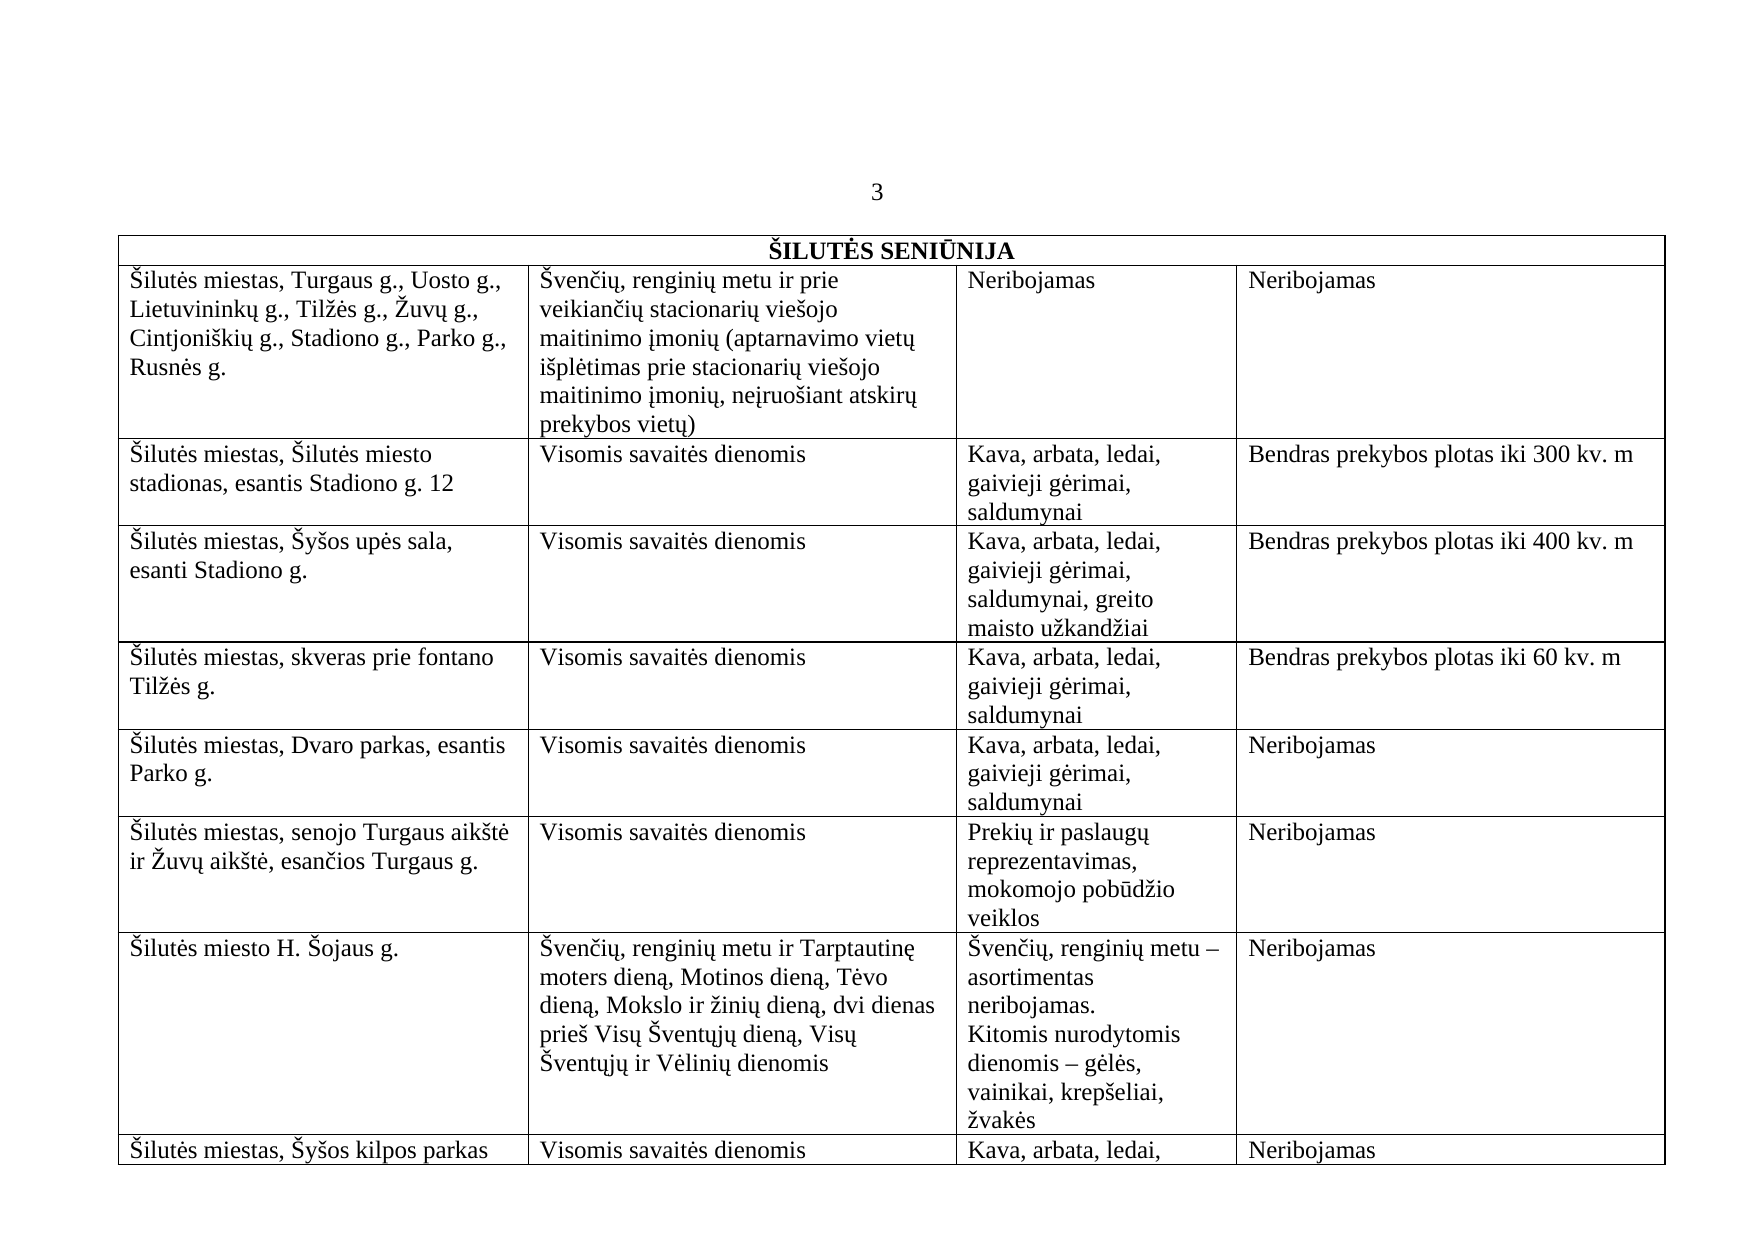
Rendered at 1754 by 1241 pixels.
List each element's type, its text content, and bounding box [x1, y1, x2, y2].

table_cell Neribojamas [1237, 730, 1664, 816]
table_cell Visomis savaitės dienomis [529, 817, 956, 932]
table_cell Šilutės miestas, senojo Turgaus aikštė ir Žuvų aikštė, esančios Turgaus g. [119, 817, 528, 932]
table_cell Kava, arbata, ledai, gaivieji gėrimai, saldumynai [957, 643, 1236, 729]
table_cell Švenčių, renginių metu ir Tarptautinę moters dieną, Motinos dieną, Tėvo dieną, Mokslo ir žinių dieną, dvi dienas prieš Visų Šventųjų dieną, Visų Šventųjų ir Vėlinių dienomis [529, 933, 956, 1134]
table_cell Neribojamas [1237, 817, 1664, 932]
table_cell Kava, arbata, ledai, gaivieji gėrimai, saldumynai [957, 439, 1236, 525]
table_cell ŠILUTĖS SENIŪNIJA [119, 236, 1664, 264]
table_cell Šilutės miesto H. Šojaus g. [119, 933, 528, 1134]
table_cell Šilutės miestas, Turgaus g., Uosto g., Lietuvininkų g., Tilžės g., Žuvų g., Cintjoniškių g., Stadiono g., Parko g., Rusnės g. [119, 266, 528, 438]
table_cell Bendras prekybos plotas iki 60 kv. m [1237, 643, 1664, 729]
table_cell Kava, arbata, ledai, [957, 1135, 1236, 1164]
table_cell Neribojamas [1237, 266, 1664, 438]
table_cell Prekių ir paslaugų reprezentavimas, mokomojo pobūdžio veiklos [957, 817, 1236, 932]
table_cell Visomis savaitės dienomis [529, 730, 956, 816]
table_cell Šilutės miestas, Šilutės miesto stadionas, esantis Stadiono g. 12 [119, 439, 528, 525]
table_cell Visomis savaitės dienomis [529, 643, 956, 729]
table_cell Šilutės miestas, Šyšos upės sala, esanti Stadiono g. [119, 526, 528, 641]
table_cell Kava, arbata, ledai, gaivieji gėrimai, saldumynai, greito maisto užkandžiai [957, 526, 1236, 641]
table_cell Visomis savaitės dienomis [529, 439, 956, 525]
table_cell Bendras prekybos plotas iki 300 kv. m [1237, 439, 1664, 525]
table_cell Šilutės miestas, Dvaro parkas, esantis Parko g. [119, 730, 528, 816]
table_cell Švenčių, renginių metu ir prie veikiančių stacionarių viešojo maitinimo įmonių (aptarnavimo vietų išplėtimas prie stacionarių viešojo maitinimo įmonių, neįruošiant atskirų prekybos vietų) [529, 266, 956, 438]
table_cell Neribojamas [1237, 933, 1664, 1134]
table_cell Neribojamas [1237, 1135, 1664, 1164]
table_cell Visomis savaitės dienomis [529, 526, 956, 641]
table_cell Kava, arbata, ledai, gaivieji gėrimai, saldumynai [957, 730, 1236, 816]
table_cell Šilutės miestas, Šyšos kilpos parkas [119, 1135, 528, 1164]
table_cell Bendras prekybos plotas iki 400 kv. m [1237, 526, 1664, 641]
table_cell Visomis savaitės dienomis [529, 1135, 956, 1164]
table_cell Neribojamas [957, 266, 1236, 438]
table_cell Švenčių, renginių metu – asortimentas neribojamas. Kitomis nurodytomis dienomis – gėlės, vainikai, krepšeliai, žvakės [957, 933, 1236, 1134]
table_cell Šilutės miestas, skveras prie fontano Tilžės g. [119, 643, 528, 729]
